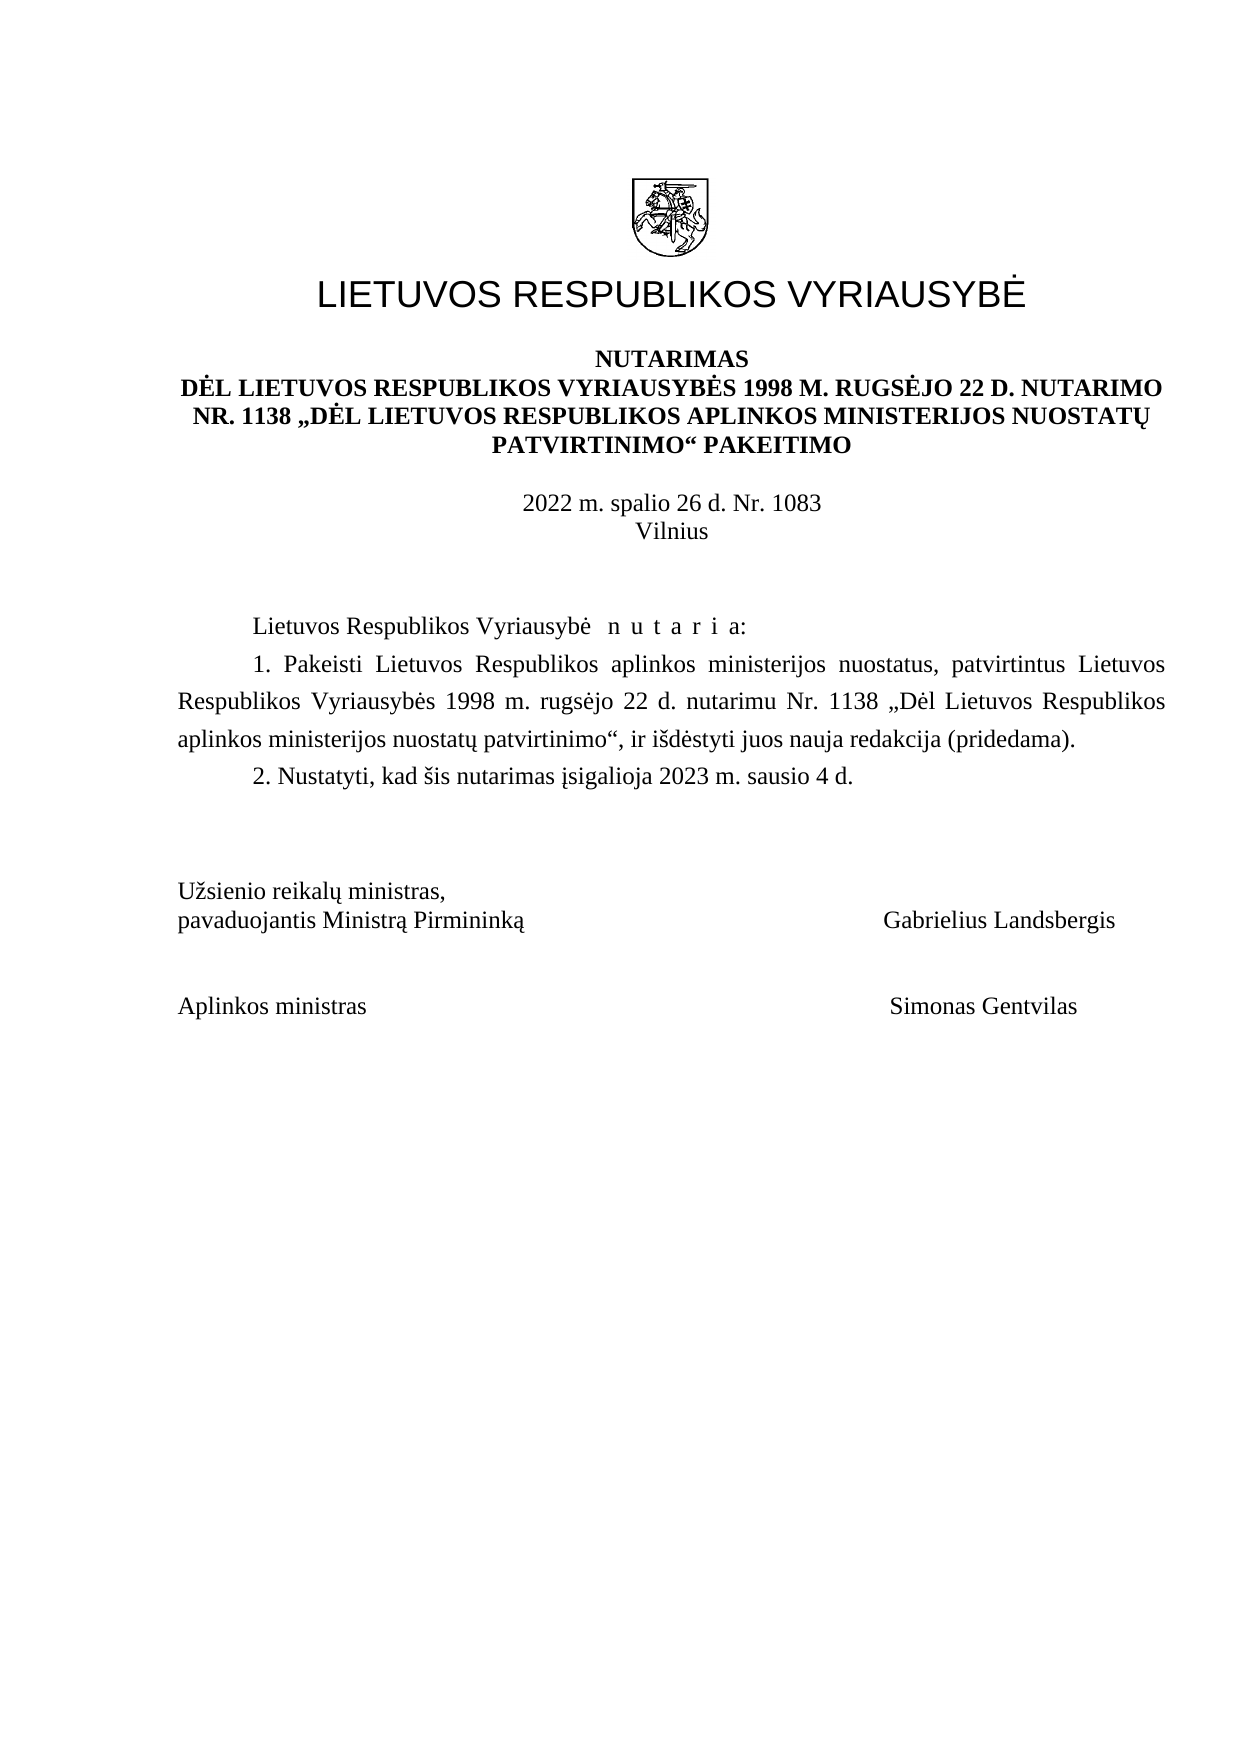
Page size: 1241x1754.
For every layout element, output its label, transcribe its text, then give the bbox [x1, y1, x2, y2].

text Užsienio reikalų ministras, [177, 876, 1166, 905]
text pavaduojantis Ministrą Pirmininką Gabrielius Landsbergis [177, 905, 1166, 934]
text Vilnius [177, 516, 1166, 545]
text Lietuvos Respublikos Vyriausybė [177, 272, 1166, 315]
text Lietuvos Respublikos Vyriausybė nutaria: [177, 603, 1166, 640]
text nutarimas [177, 344, 1166, 373]
text Aplinkos ministras Simonas Gentvilas [177, 991, 1166, 1020]
text DĖL Lietuvos Respublikos VYRIAUSYBĖS 1998 M. RUGSĖJO 22 D. NUTARIMO NR. 1138 „DĖL LIETUVOS RESPUBLIKOS APLINKOS MINISTERIJOS NUOSTATŲ PATVIRTINIMO“ PAKEITIMO [177, 373, 1166, 459]
text 2022 m. spalio 26 d. Nr. 1083 [177, 488, 1166, 516]
text 1. Pakeisti Lietuvos Respublikos aplinkos ministerijos nuostatus, patvirtintus Lietuvos Respublikos Vyriausybės 1998 m. rugsėjo 22 d. nutarimu Nr. 1138 „Dėl Lietuvos Respublikos aplinkos ministerijos nuostatų patvirtinimo“, ir išdėstyti juos nauja redakcija (pridedama). [177, 640, 1166, 753]
text 2. Nustatyti, kad šis nutarimas įsigalioja 2023 m. sausio 4 d. [177, 753, 1166, 790]
